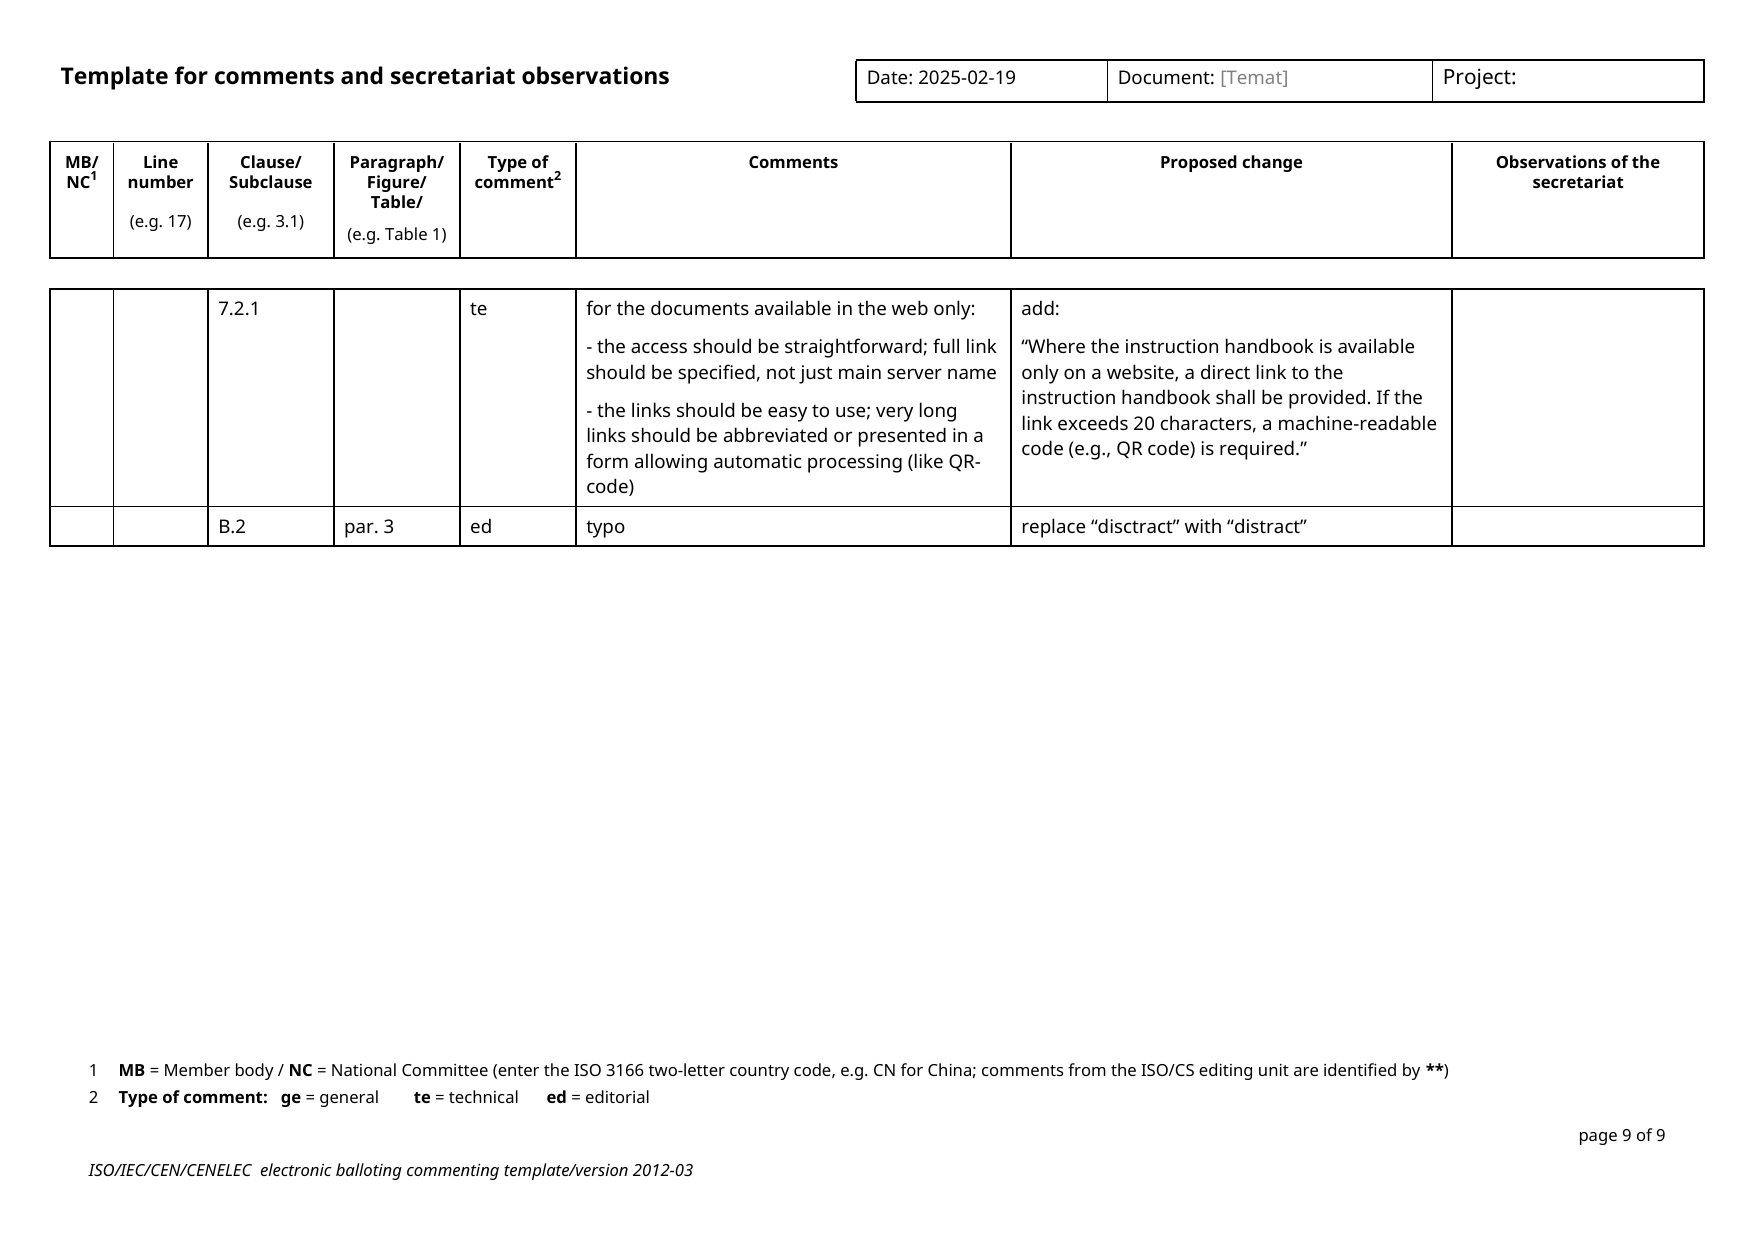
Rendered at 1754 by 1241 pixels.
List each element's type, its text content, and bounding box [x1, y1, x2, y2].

table_cell add: “Where the instruction handbook is available only on a website, a direct link to the instruction handbook shall be provided. If the link exceeds 20 characters, a machine-readable code (e.g., QR code) is required.” [1012, 290, 1451, 506]
table_cell te [461, 290, 575, 506]
table_cell ed [461, 507, 575, 545]
table_cell 7.2.1 [209, 290, 333, 506]
table_cell [1453, 290, 1703, 506]
table_cell replace “disctract” with “distract” [1012, 507, 1451, 545]
table_cell [51, 507, 113, 545]
table_cell for the documents available in the web only: - the access should be straightforward; full link should be specified, not just main server name - the links should be easy to use; very long links should be abbreviated or presented in a form allowing automatic processing (like QR-code) [577, 290, 1010, 506]
table_cell par. 3 [335, 507, 459, 545]
table_cell [114, 507, 207, 545]
table_cell [114, 290, 207, 506]
table_cell B.2 [209, 507, 333, 545]
table_cell [51, 290, 113, 506]
table_cell [335, 290, 459, 506]
table_cell [1453, 507, 1703, 545]
table_cell typo [577, 507, 1010, 545]
